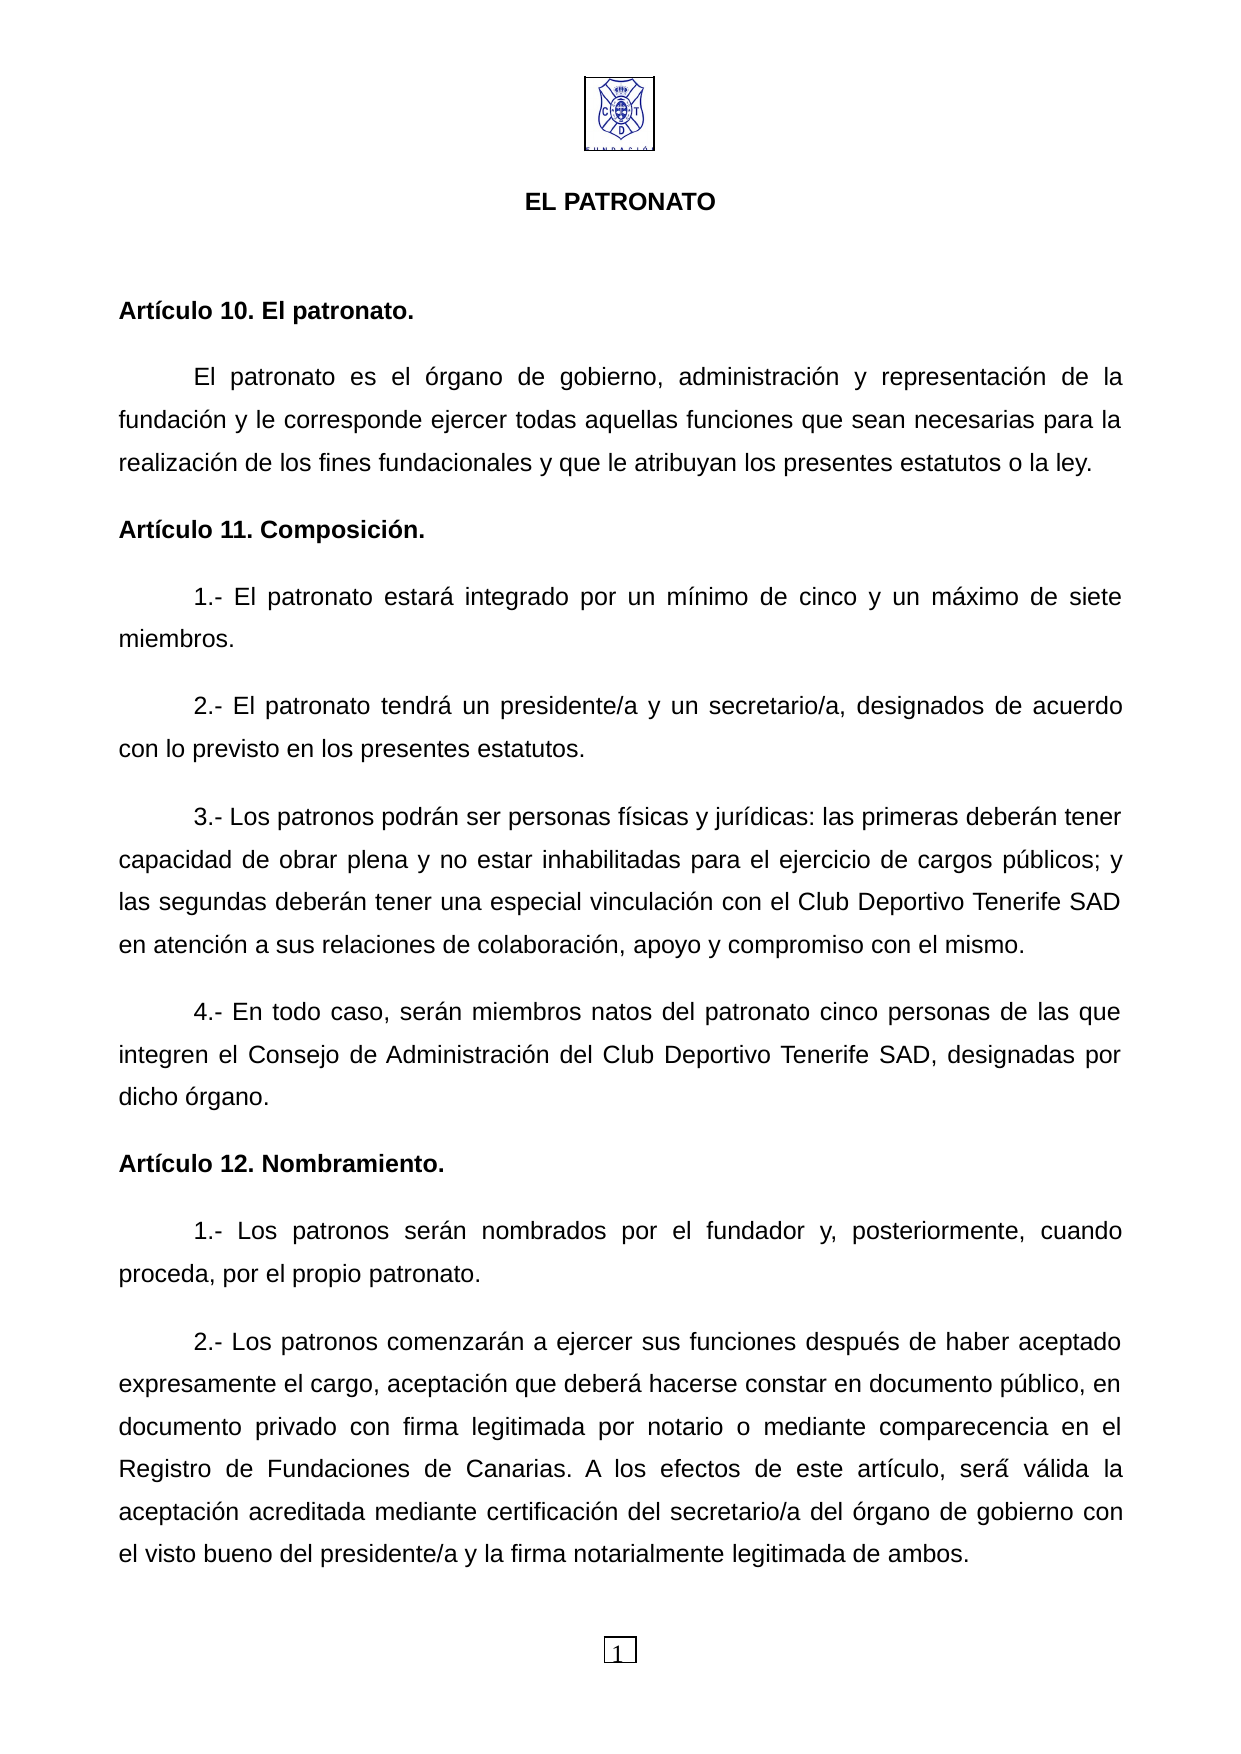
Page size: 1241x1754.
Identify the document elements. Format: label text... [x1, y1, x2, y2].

text 4.- En todo caso, serán miembros natos del patronato cinco personas de las que integren el Consejo de Administración del Club Deportivo Tenerife SAD, designadas por dicho órgano. [118, 997, 1123, 1111]
text 3.- Los patronos podrán ser personas físicas y jurídicas: las primeras deberán tener capacidad de obrar plena y no estar inhabilitadas para el ejercicio de cargos públicos; y las segundas deberán tener una especial vinculación con el Club Deportivo Tenerife SAD en atención a sus relaciones de colaboración, apoyo y compromiso con el mismo. [118, 802, 1123, 958]
text 2.- El patronato tendrá un presidente/a y un secretario/a, designados de acuerdo con lo previsto en los presentes estatutos. [118, 691, 1123, 763]
picture [586, 78, 653, 150]
text 1.- El patronato estará integrado por un mínimo de cinco y un máximo de siete miembros. [118, 582, 1123, 653]
text 1.- Los patronos serán nombrados por el fundador y, posteriormente, cuando proceda, por el propio patronato. [118, 1216, 1123, 1288]
text Artículo 12. Nombramiento. [118, 1149, 1136, 1178]
text 2.- Los patronos comenzarán a ejercer sus funciones después de haber aceptado expresamente el cargo, aceptación que deberá hacerse constar en documento público, en documento privado con firma legitimada por notario o mediante comparecencia en el Registro de Fundaciones de Canarias. A los efectos de este artículo, será́ válida la aceptación acreditada mediante certificación del secretario/a del órgano de gobierno con el visto bueno del presidente/a y la firma notarialmente legitimada de ambos. [118, 1327, 1123, 1568]
text El patronato es el órgano de gobierno, administración y representación de la fundación y le corresponde ejercer todas aquellas funciones que sean necesarias para la realización de los fines fundacionales y que le atribuyan los presentes estatutos o la ley. [118, 362, 1123, 477]
text Artículo 10. El patronato. [118, 296, 1136, 324]
text Artículo 11. Composición. [118, 515, 1136, 544]
text EL PATRONATO [155, 187, 1086, 216]
